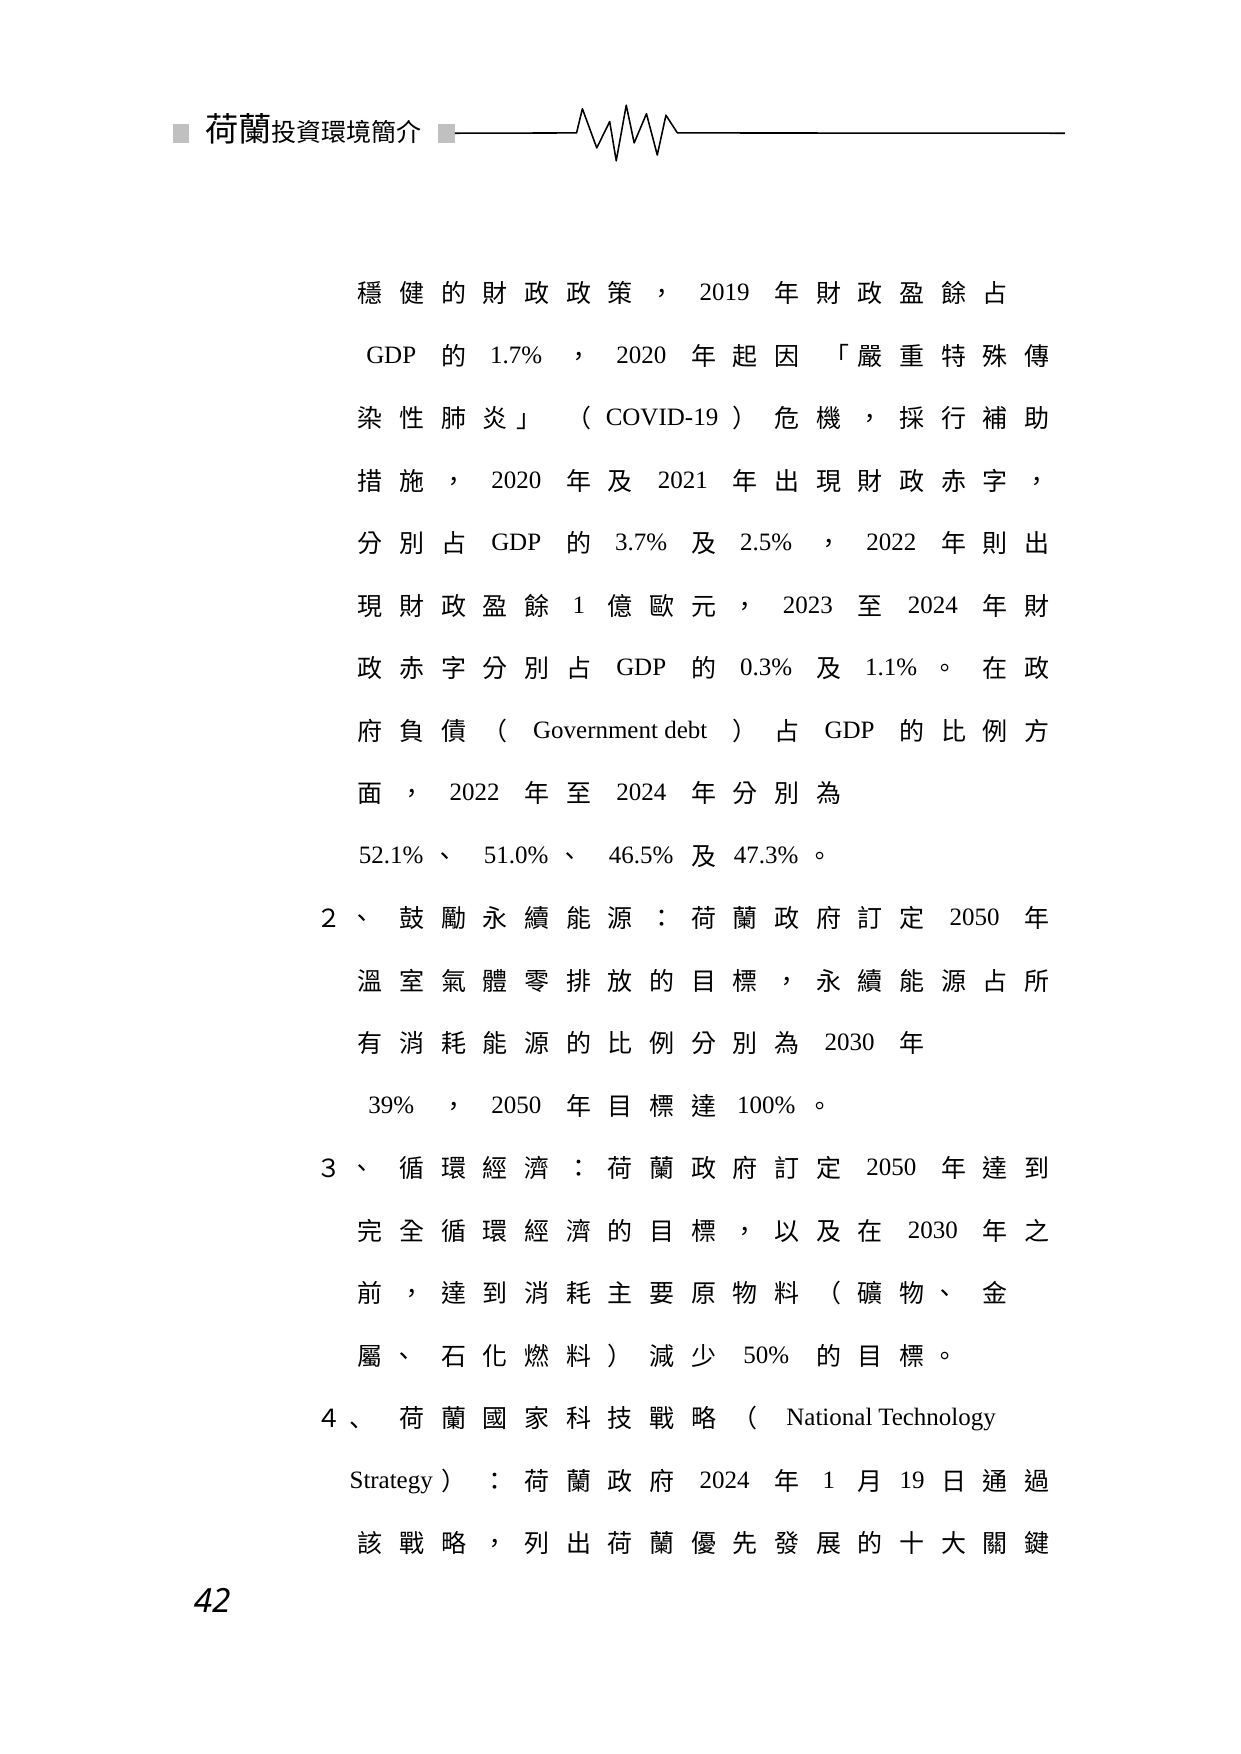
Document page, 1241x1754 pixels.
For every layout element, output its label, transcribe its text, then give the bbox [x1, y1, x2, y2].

text ３、循環經濟：荷蘭政府訂定2050年達到完全循環經濟的目標，以及在2030年之前，達到消耗主要原物料（礦物、金屬、石化燃料）減少50%的目標。 [281, 1125, 1058, 1375]
text 穩健的財政政策，2019年財政盈餘占GDP的1.7%，2020年起因「嚴重特殊傳染性肺炎」（COVID-19）危機，採行補助措施，2020年及2021年出現財政赤字，分別占GDP的3.7%及2.5%，2022年則出現財政盈餘1億歐元，2023至2024年財政赤字分別占GDP的0.3%及1.1%。在政府負債（Government debt）占GDP的比例方面，2022年至2024年分別為52.1%、51.0%、46.5%及47.3%。 [281, 250, 1058, 875]
text ４、荷蘭國家科技戰略（National Technology Strategy）：荷蘭政府2024年1月19日通過該戰略，列出荷蘭優先發展的十大關鍵 [281, 1375, 1058, 1563]
text ２、鼓勵永續能源：荷蘭政府訂定2050年溫室氣體零排放的目標，永續能源占所有消耗能源的比例分別為2030年39%，2050年目標達100%。 [281, 875, 1058, 1125]
